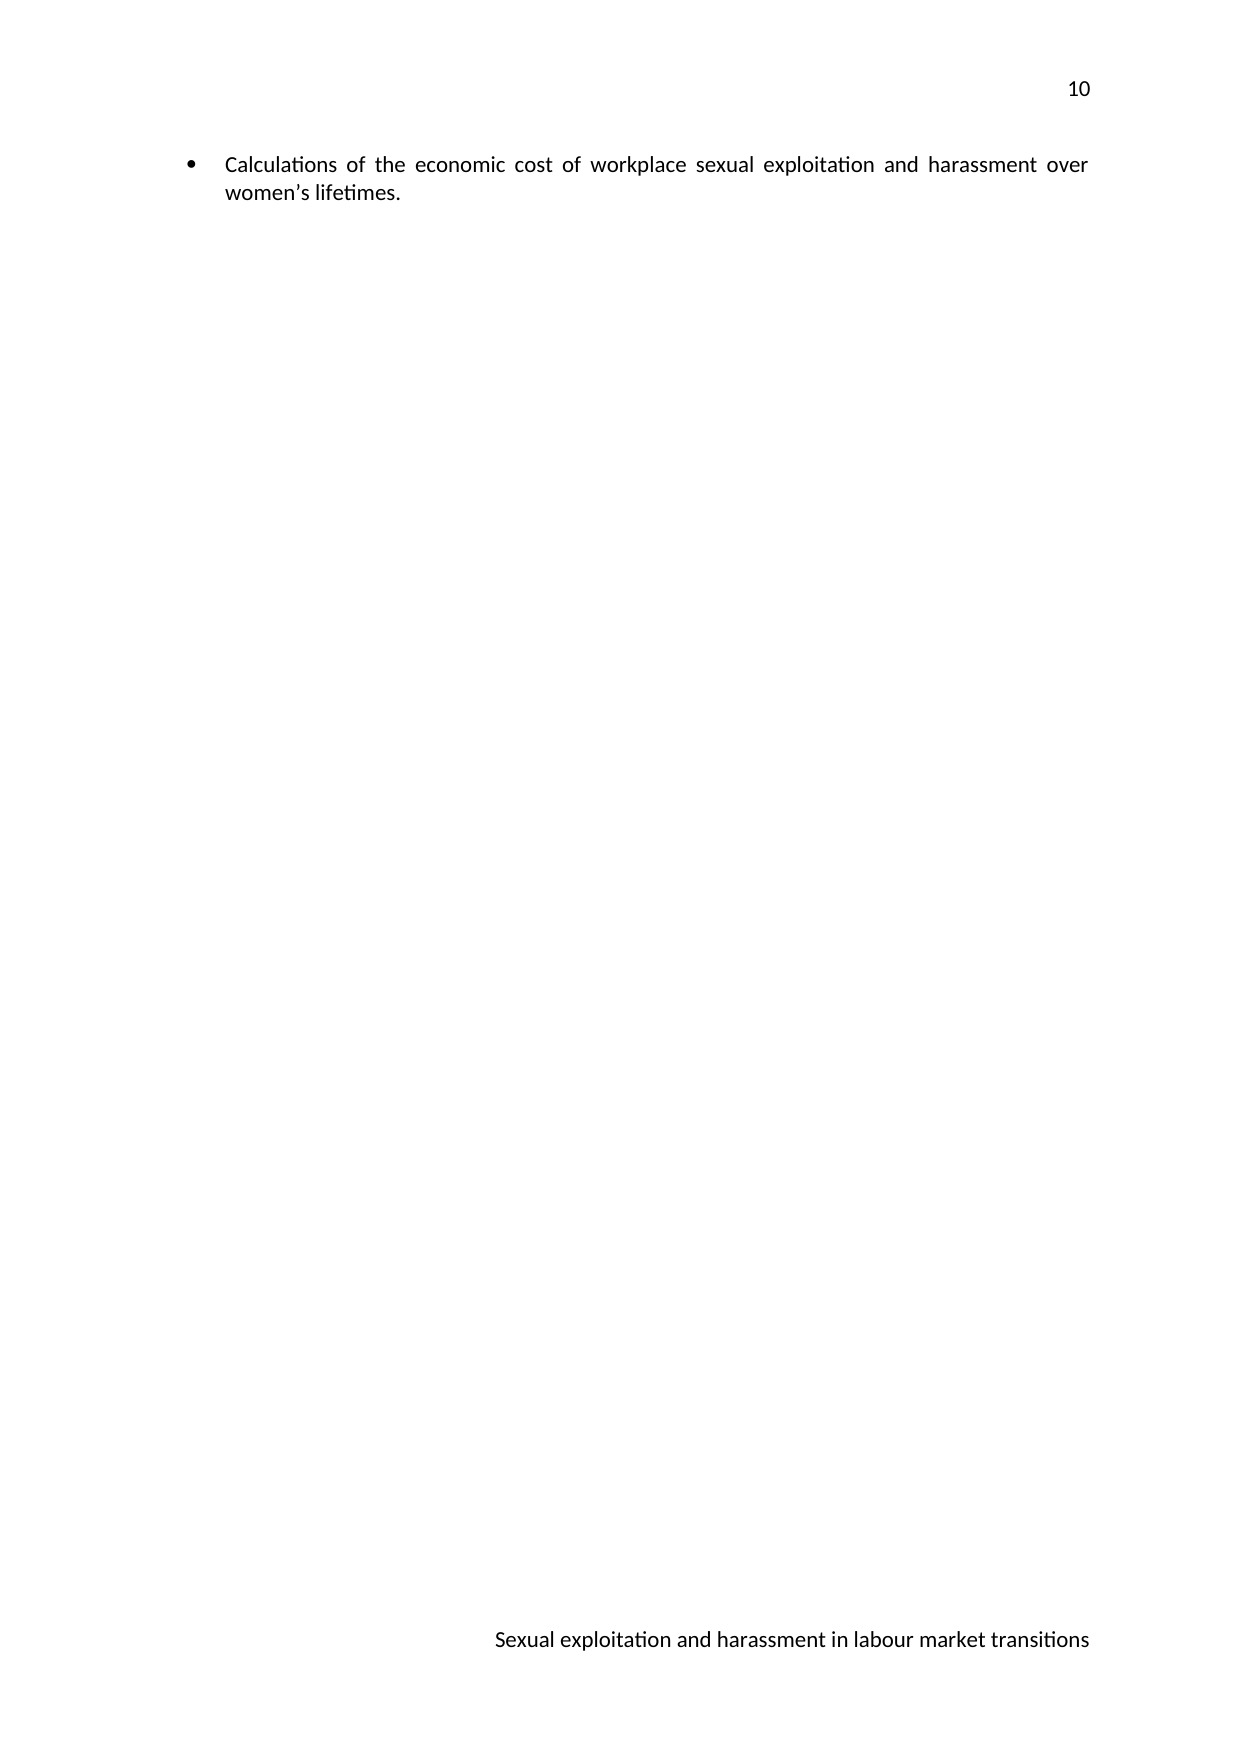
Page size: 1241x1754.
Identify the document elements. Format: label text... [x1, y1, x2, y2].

list Calculations of the economic cost of workplace sexual exploitation and harassment over women’s lifetimes. [187, 150, 1090, 206]
